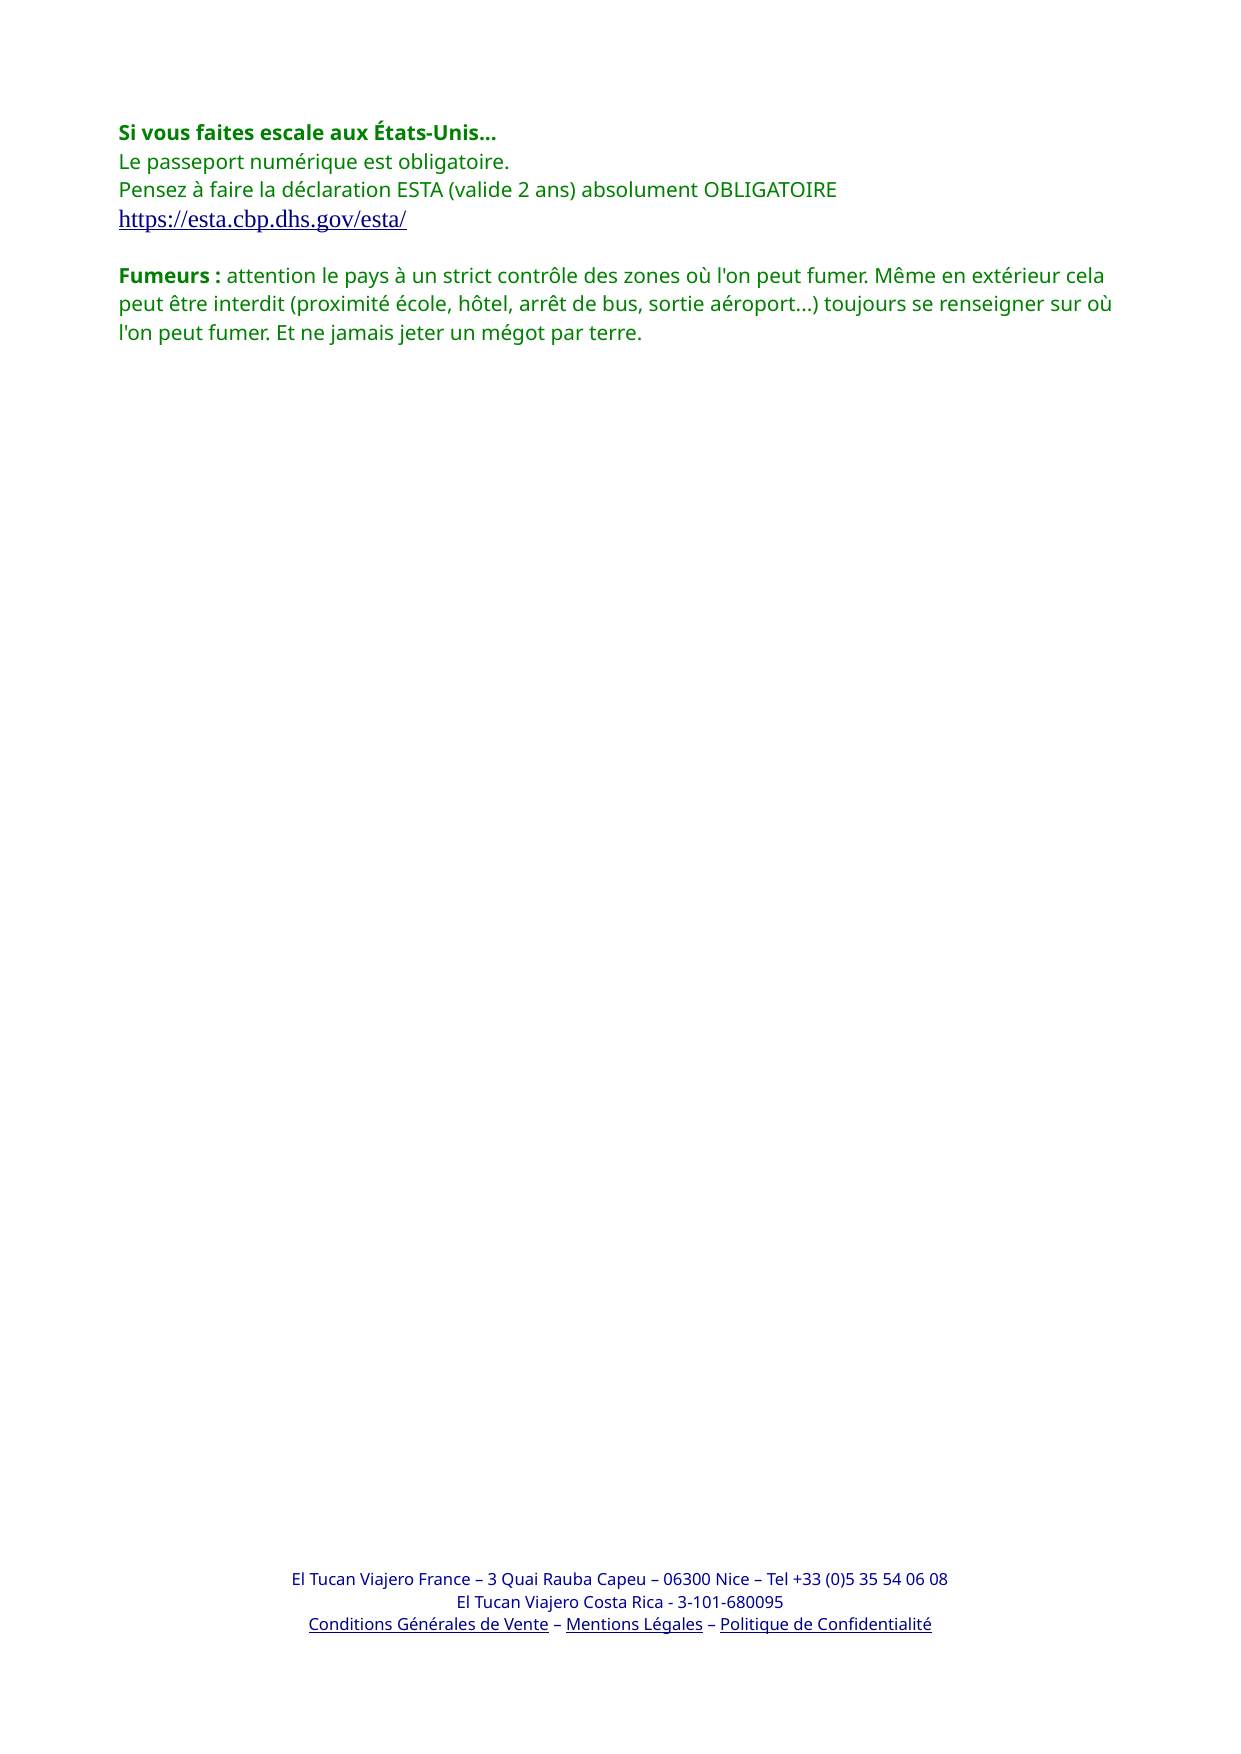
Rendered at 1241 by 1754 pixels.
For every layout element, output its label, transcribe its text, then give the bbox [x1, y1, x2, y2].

text Si vous faites escale aux États-Unis... [118, 118, 1122, 147]
text Fumeurs : attention le pays à un strict contrôle des zones où l'on peut fumer. Même en extérieur cela peut être interdit (proximité école, hôtel, arrêt de bus, sortie aéroport...) toujours se renseigner sur où l'on peut fumer. Et ne jamais jeter un mégot par terre. [118, 261, 1122, 346]
text Le passeport numérique est obligatoire. Pensez à faire la déclaration ESTA (valide 2 ans) absolument OBLIGATOIRE https://esta.cbp.dhs.gov/esta/ [118, 147, 1122, 232]
